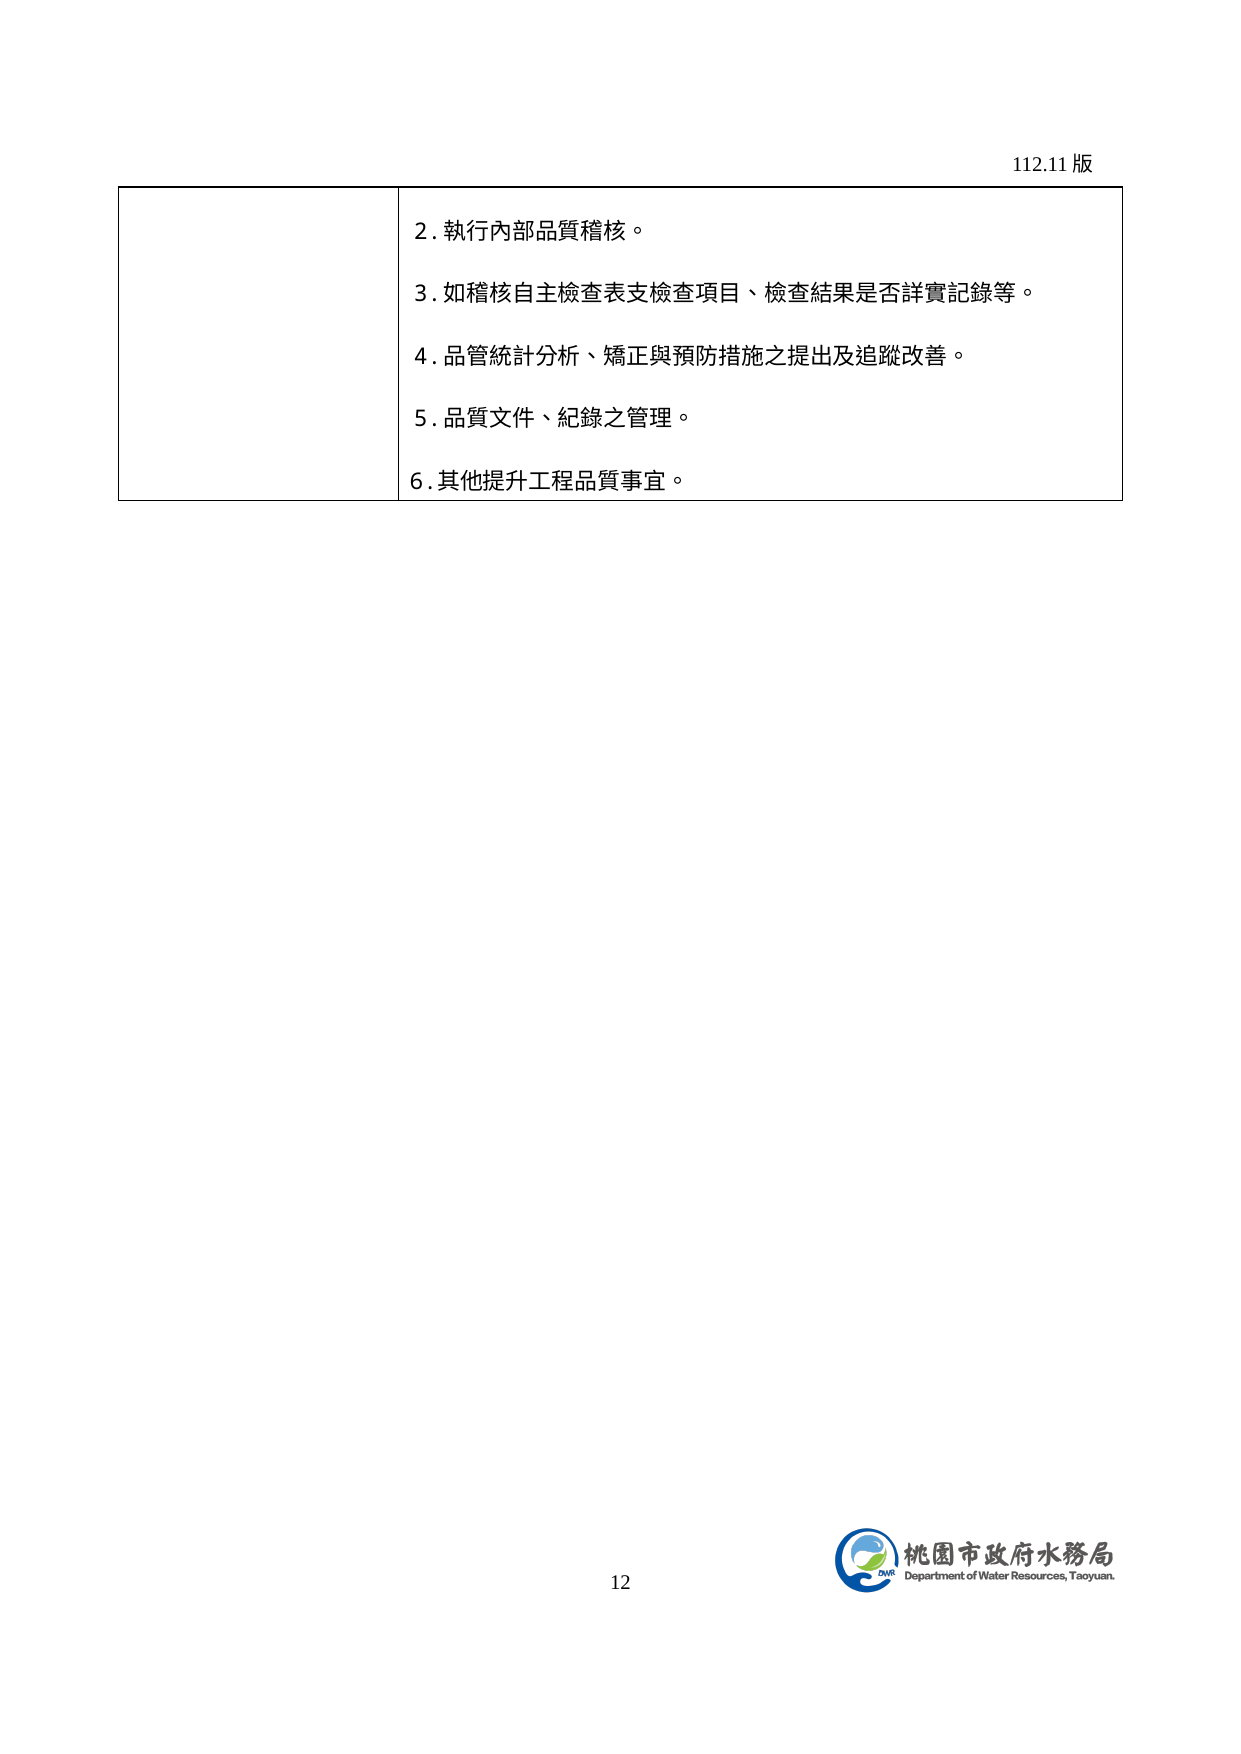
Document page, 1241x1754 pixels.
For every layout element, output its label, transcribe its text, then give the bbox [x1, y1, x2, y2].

table_cell 依據工程契約、設計圖說、規範、相關技術法規及參考品質計畫製作綱要等，訂定品質計畫，據以推動實施。 執行內部品質稽核。 如稽核自主檢查表支檢查項目、檢查結果是否詳實記錄等。 品管統計分析、矯正與預防措施之提出及追蹤改善。 品質文件、紀錄之管理。 6.其他提升工程品質事宜。 [399, 188, 1122, 500]
table_cell [119, 188, 398, 500]
